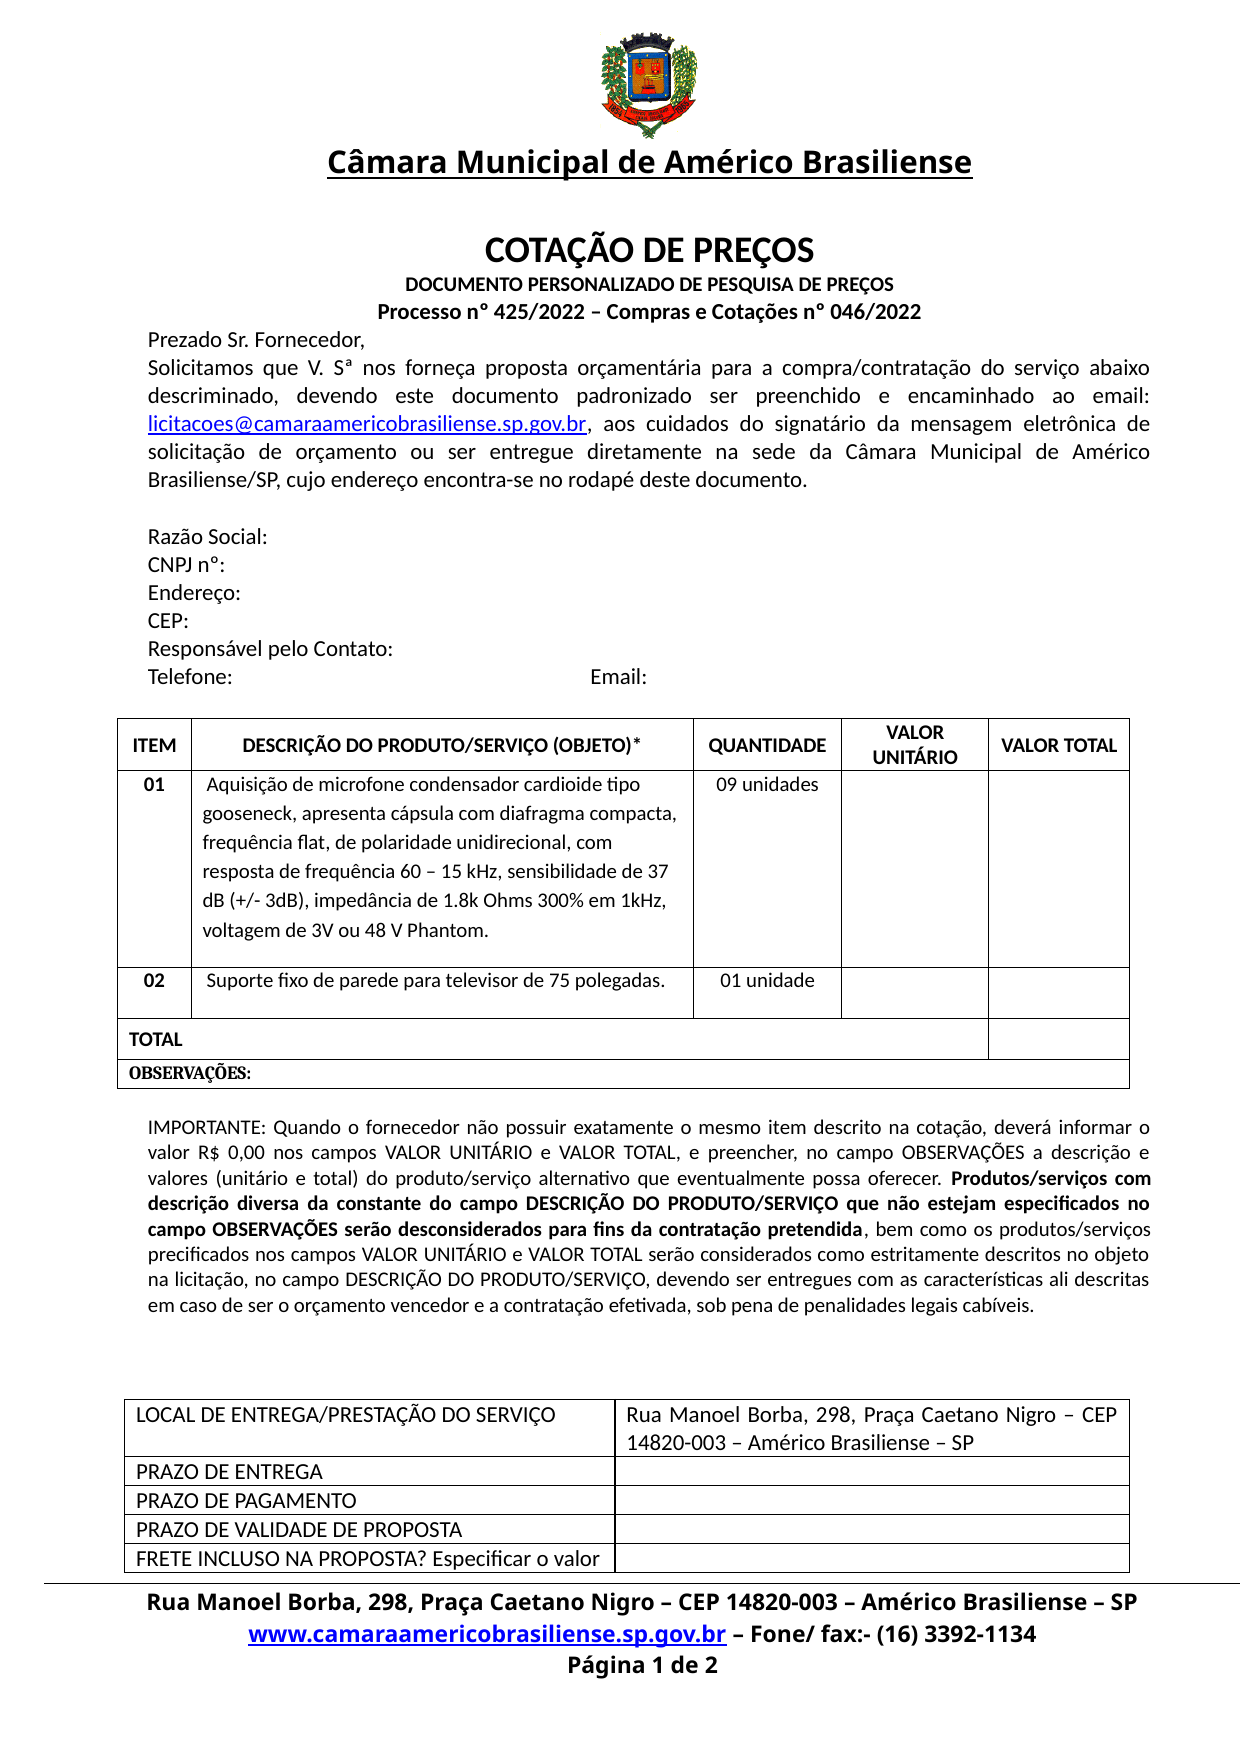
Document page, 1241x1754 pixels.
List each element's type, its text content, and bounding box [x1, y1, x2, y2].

table_cell 02 [118, 968, 191, 1017]
table_cell TOTAL [118, 1019, 988, 1059]
table_cell OBSERVAÇÕES: [118, 1060, 1129, 1088]
table_header Rua Manoel Borba, 298, Praça Caetano Nigro – CEP 14820-003 – Américo Brasiliense – SP [616, 1400, 1129, 1456]
text Processo nº 425/2022 – Compras e Cotações nº 046/2022 [148, 297, 1152, 325]
table_header QUANTIDADE [694, 719, 841, 770]
table_header VALOR TOTAL [989, 719, 1129, 770]
text Solicitamos que V. Sª nos forneça proposta orçamentária para a compra/contratação do serviço abaixo descriminado, devendo este documento padronizado ser preenchido e encaminhado ao email: licitacoes@camaraamericobrasiliense.sp.gov.br, aos cuidados do signatário da mensagem eletrônica de solicitação de orçamento ou ser entregue diretamente na sede da Câmara Municipal de Américo Brasiliense/SP, cujo endereço encontra-se no rodapé deste documento. [148, 353, 1152, 493]
table_cell Aquisição de microfone condensador cardioide tipo gooseneck, apresenta cápsula com diafragma compacta, frequência flat, de polaridade unidirecional, com resposta de frequência 60 – 15 kHz, sensibilidade de 37 dB (+/- 3dB), impedância de 1.8k Ohms 300% em 1kHz, voltagem de 3V ou 48 V Phantom. [192, 771, 693, 967]
table_cell [616, 1544, 1129, 1572]
table_cell [989, 1019, 1129, 1059]
text CEP: [148, 606, 1152, 634]
table_header DESCRIÇÃO DO PRODUTO/SERVIÇO (OBJETO)* [192, 719, 693, 770]
text Endereço: [148, 578, 1152, 606]
table_header LOCAL DE ENTREGA/PRESTAÇÃO DO SERVIÇO [125, 1400, 614, 1456]
table_cell [842, 771, 988, 967]
table_cell Suporte fixo de parede para televisor de 75 polegadas. [192, 968, 693, 1017]
table_cell PRAZO DE PAGAMENTO [125, 1486, 614, 1514]
table_header VALOR UNITÁRIO [842, 719, 988, 770]
table_cell 09 unidades [694, 771, 841, 967]
table_cell PRAZO DE ENTREGA [125, 1457, 614, 1485]
text Telefone: Email: [148, 662, 1152, 690]
table_cell PRAZO DE VALIDADE DE PROPOSTA [125, 1515, 614, 1543]
table_cell 01 [118, 771, 191, 967]
table_cell [989, 968, 1129, 1017]
text DOCUMENTO PERSONALIZADO DE PESQUISA DE PREÇOS [148, 272, 1152, 297]
text CNPJ nº: [148, 550, 1152, 578]
table_cell FRETE INCLUSO NA PROPOSTA? Especificar o valor [125, 1544, 614, 1572]
table_cell [616, 1457, 1129, 1485]
text Razão Social: [148, 522, 1152, 550]
text Prezado Sr. Fornecedor, [148, 325, 1152, 353]
text Responsável pelo Contato: [148, 634, 1152, 662]
text COTAÇÃO DE PREÇOS [148, 226, 1152, 272]
table_cell 01 unidade [694, 968, 841, 1017]
table_cell [989, 771, 1129, 967]
text IMPORTANTE: Quando o fornecedor não possuir exatamente o mesmo item descrito na cotação, deverá informar o valor R$ 0,00 nos campos VALOR UNITÁRIO e VALOR TOTAL, e preencher, no campo OBSERVAÇÕES a descrição e valores (unitário e total) do produto/serviço alternativo que eventualmente possa oferecer. Produtos/serviços com descrição diversa da constante do campo DESCRIÇÃO DO PRODUTO/SERVIÇO que não estejam especificados no campo OBSERVAÇÕES serão desconsiderados para fins da contratação pretendida, bem como os produtos/serviços precificados nos campos VALOR UNITÁRIO e VALOR TOTAL serão considerados como estritamente descritos no objeto na licitação, no campo DESCRIÇÃO DO PRODUTO/SERVIÇO, devendo ser entregues com as características ali descritas em caso de ser o orçamento vencedor e a contratação efetivada, sob pena de penalidades legais cabíveis. [148, 1114, 1152, 1317]
table_cell [616, 1515, 1129, 1543]
table_header ITEM [118, 719, 191, 770]
table_cell [842, 968, 988, 1017]
table_cell [616, 1486, 1129, 1514]
